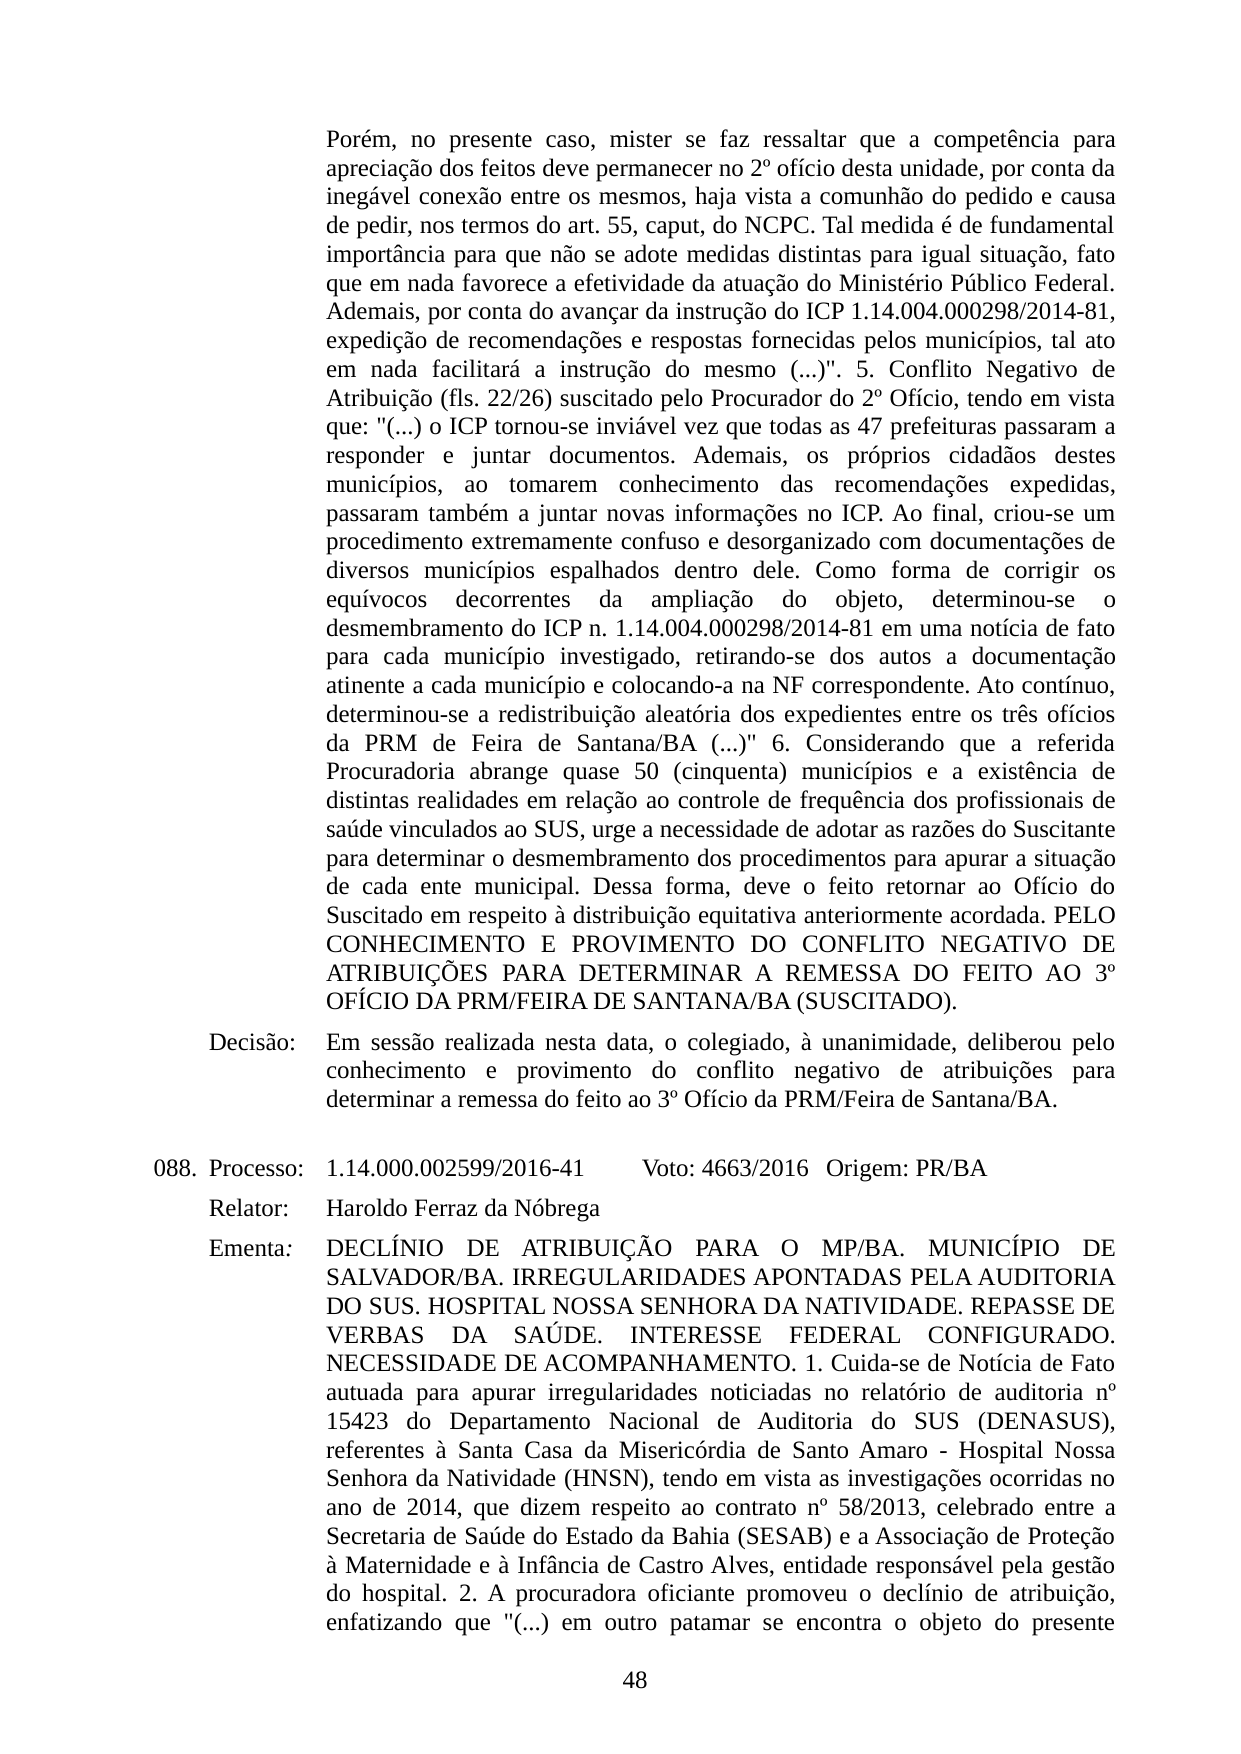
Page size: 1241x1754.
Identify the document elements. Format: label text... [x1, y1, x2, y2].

table_header 1.14.000.002599/2016-41 [320, 1147, 636, 1187]
table_header Voto: 4663/2016 [636, 1147, 820, 1187]
table_cell [148, 1228, 203, 1642]
table_cell DECLÍNIO DE ATRIBUIÇÃO PARA O MP/BA. MUNICÍPIO DE SALVADOR/BA. IRREGULARIDADES APONTADAS PELA AUDITORIA DO SUS. HOSPITAL NOSSA SENHORA DA NATIVIDADE. REPASSE DE VERBAS DA SAÚDE. INTERESSE FEDERAL CONFIGURADO. NECESSIDADE DE ACOMPANHAMENTO. 1. Cuida-se de Notícia de Fato autuada para apurar irregularidades noticiadas no relatório de auditoria nº 15423 do Departamento Nacional de Auditoria do SUS (DENASUS), referentes à Santa Casa da Misericórdia de Santo Amaro - Hospital Nossa Senhora da Natividade (HNSN), tendo em vista as investigações ocorridas no ano de 2014, que dizem respeito ao contrato nº 58/2013, celebrado entre a Secretaria de Saúde do Estado da Bahia (SESAB) e a Associação de Proteção à Maternidade e à Infância de Castro Alves, entidade responsável pela gestão do hospital. 2. A procuradora oficiante promoveu o declínio de atribuição, enfatizando que "(...) em outro patamar se encontra o objeto do presente [320, 1228, 1122, 1642]
table_cell [203, 118, 320, 1021]
table_cell [148, 118, 203, 1021]
table_cell [148, 1188, 203, 1228]
table_header Origem: PR/BA [820, 1147, 1122, 1187]
table_header Processo: [203, 1147, 320, 1187]
table_cell [148, 1021, 203, 1118]
table_cell Porém, no presente caso, mister se faz ressaltar que a competência para apreciação dos feitos deve permanecer no 2º ofício desta unidade, por conta da inegável conexão entre os mesmos, haja vista a comunhão do pedido e causa de pedir, nos termos do art. 55, caput, do NCPC. Tal medida é de fundamental importância para que não se adote medidas distintas para igual situação, fato que em nada favorece a efetividade da atuação do Ministério Público Federal. Ademais, por conta do avançar da instrução do ICP 1.14.004.000298/2014-81, expedição de recomendações e respostas fornecidas pelos municípios, tal ato em nada facilitará a instrução do mesmo (...)". 5. Conflito Negativo de Atribuição (fls. 22/26) suscitado pelo Procurador do 2º Ofício, tendo em vista que: "(...) o ICP tornou-se inviável vez que todas as 47 prefeituras passaram a responder e juntar documentos. Ademais, os próprios cidadãos destes municípios, ao tomarem conhecimento das recomendações expedidas, passaram também a juntar novas informações no ICP. Ao final, criou-se um procedimento extremamente confuso e desorganizado com documentações de diversos municípios espalhados dentro dele. Como forma de corrigir os equívocos decorrentes da ampliação do objeto, determinou-se o desmembramento do ICP n. 1.14.004.000298/2014-81 em uma notícia de fato para cada município investigado, retirando-se dos autos a documentação atinente a cada município e colocando-a na NF correspondente. Ato contínuo, determinou-se a redistribuição aleatória dos expedientes entre os três ofícios da PRM de Feira de Santana/BA (...)" 6. Considerando que a referida Procuradoria abrange quase 50 (cinquenta) municípios e a existência de distintas realidades em relação ao controle de frequência dos profissionais de saúde vinculados ao SUS, urge a necessidade de adotar as razões do Suscitante para determinar o desmembramento dos procedimentos para apurar a situação de cada ente municipal. Dessa forma, deve o feito retornar ao Ofício do Suscitado em respeito à distribuição equitativa anteriormente acordada. PELO CONHECIMENTO E PROVIMENTO DO CONFLITO NEGATIVO DE ATRIBUIÇÕES PARA DETERMINAR A REMESSA DO FEITO AO 3º OFÍCIO DA PRM/FEIRA DE SANTANA/BA (SUSCITADO). [320, 118, 1122, 1021]
table_cell Em sessão realizada nesta data, o colegiado, à unanimidade, deliberou pelo conhecimento e provimento do conflito negativo de atribuições para determinar a remessa do feito ao 3º Ofício da PRM/Feira de Santana/BA. [320, 1021, 1122, 1118]
table_header 088. [148, 1147, 203, 1187]
table_cell Decisão: [203, 1021, 320, 1118]
table_cell Ementa: [203, 1228, 320, 1642]
table_cell Relator: [203, 1188, 320, 1228]
table_cell Haroldo Ferraz da Nóbrega [320, 1188, 1122, 1228]
